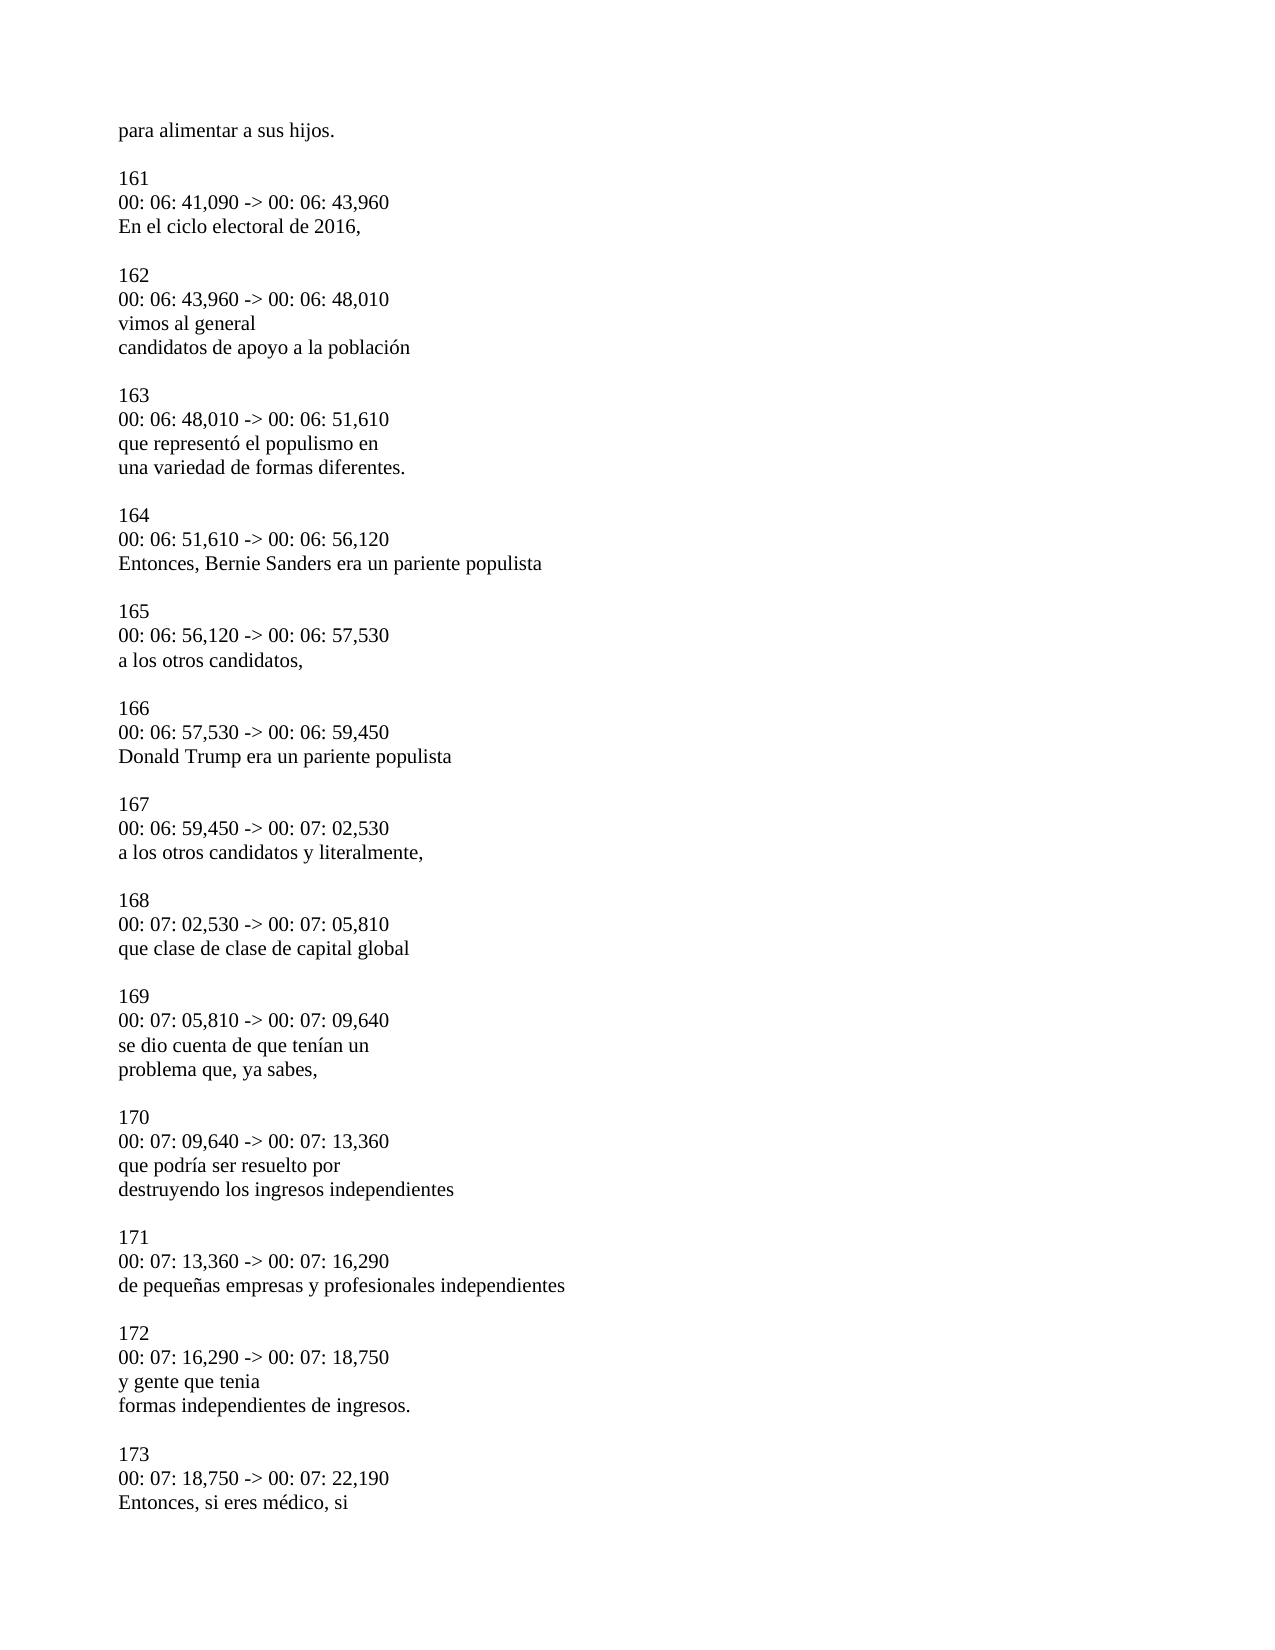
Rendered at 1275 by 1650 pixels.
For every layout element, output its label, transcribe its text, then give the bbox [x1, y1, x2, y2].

text 00: 06: 41,090 -> 00: 06: 43,960 [118, 190, 1157, 214]
text 00: 07: 16,290 -> 00: 07: 18,750 [118, 1345, 1157, 1369]
text de pequeñas empresas y profesionales independientes [118, 1273, 1157, 1297]
text 161 [118, 166, 1157, 190]
text 00: 07: 13,360 -> 00: 07: 16,290 [118, 1249, 1157, 1273]
text que clase de clase de capital global [118, 936, 1157, 960]
text 00: 06: 57,530 -> 00: 06: 59,450 [118, 720, 1157, 744]
text 172 [118, 1321, 1157, 1345]
text 167 [118, 792, 1157, 816]
text 162 [118, 262, 1157, 287]
text que podría ser resuelto por [118, 1153, 1157, 1177]
text 173 [118, 1442, 1157, 1466]
text candidatos de apoyo a la población [118, 335, 1157, 359]
text 166 [118, 696, 1157, 720]
text 168 [118, 888, 1157, 912]
text Donald Trump era un pariente populista [118, 744, 1157, 768]
text 00: 07: 02,530 -> 00: 07: 05,810 [118, 912, 1157, 936]
text 00: 07: 09,640 -> 00: 07: 13,360 [118, 1129, 1157, 1153]
text 00: 06: 48,010 -> 00: 06: 51,610 [118, 407, 1157, 431]
text 00: 06: 56,120 -> 00: 06: 57,530 [118, 623, 1157, 647]
text destruyendo los ingresos independientes [118, 1177, 1157, 1201]
text 00: 07: 18,750 -> 00: 07: 22,190 [118, 1466, 1157, 1490]
text formas independientes de ingresos. [118, 1393, 1157, 1417]
text problema que, ya sabes, [118, 1057, 1157, 1081]
text 170 [118, 1105, 1157, 1129]
text a los otros candidatos y literalmente, [118, 840, 1157, 864]
text para alimentar a sus hijos. [118, 118, 1157, 142]
text Entonces, Bernie Sanders era un pariente populista [118, 551, 1157, 575]
text se dio cuenta de que tenían un [118, 1032, 1157, 1057]
text 00: 06: 59,450 -> 00: 07: 02,530 [118, 816, 1157, 840]
text a los otros candidatos, [118, 647, 1157, 672]
text vimos al general [118, 311, 1157, 335]
text 00: 06: 51,610 -> 00: 06: 56,120 [118, 527, 1157, 551]
text 165 [118, 599, 1157, 623]
text 00: 06: 43,960 -> 00: 06: 48,010 [118, 287, 1157, 311]
text 00: 07: 05,810 -> 00: 07: 09,640 [118, 1008, 1157, 1032]
text y gente que tenia [118, 1369, 1157, 1393]
text que representó el populismo en [118, 431, 1157, 455]
text 164 [118, 503, 1157, 527]
text 169 [118, 984, 1157, 1008]
text 163 [118, 383, 1157, 407]
text En el ciclo electoral de 2016, [118, 214, 1157, 238]
text 171 [118, 1225, 1157, 1249]
text una variedad de formas diferentes. [118, 455, 1157, 479]
text Entonces, si eres médico, si [118, 1490, 1157, 1514]
